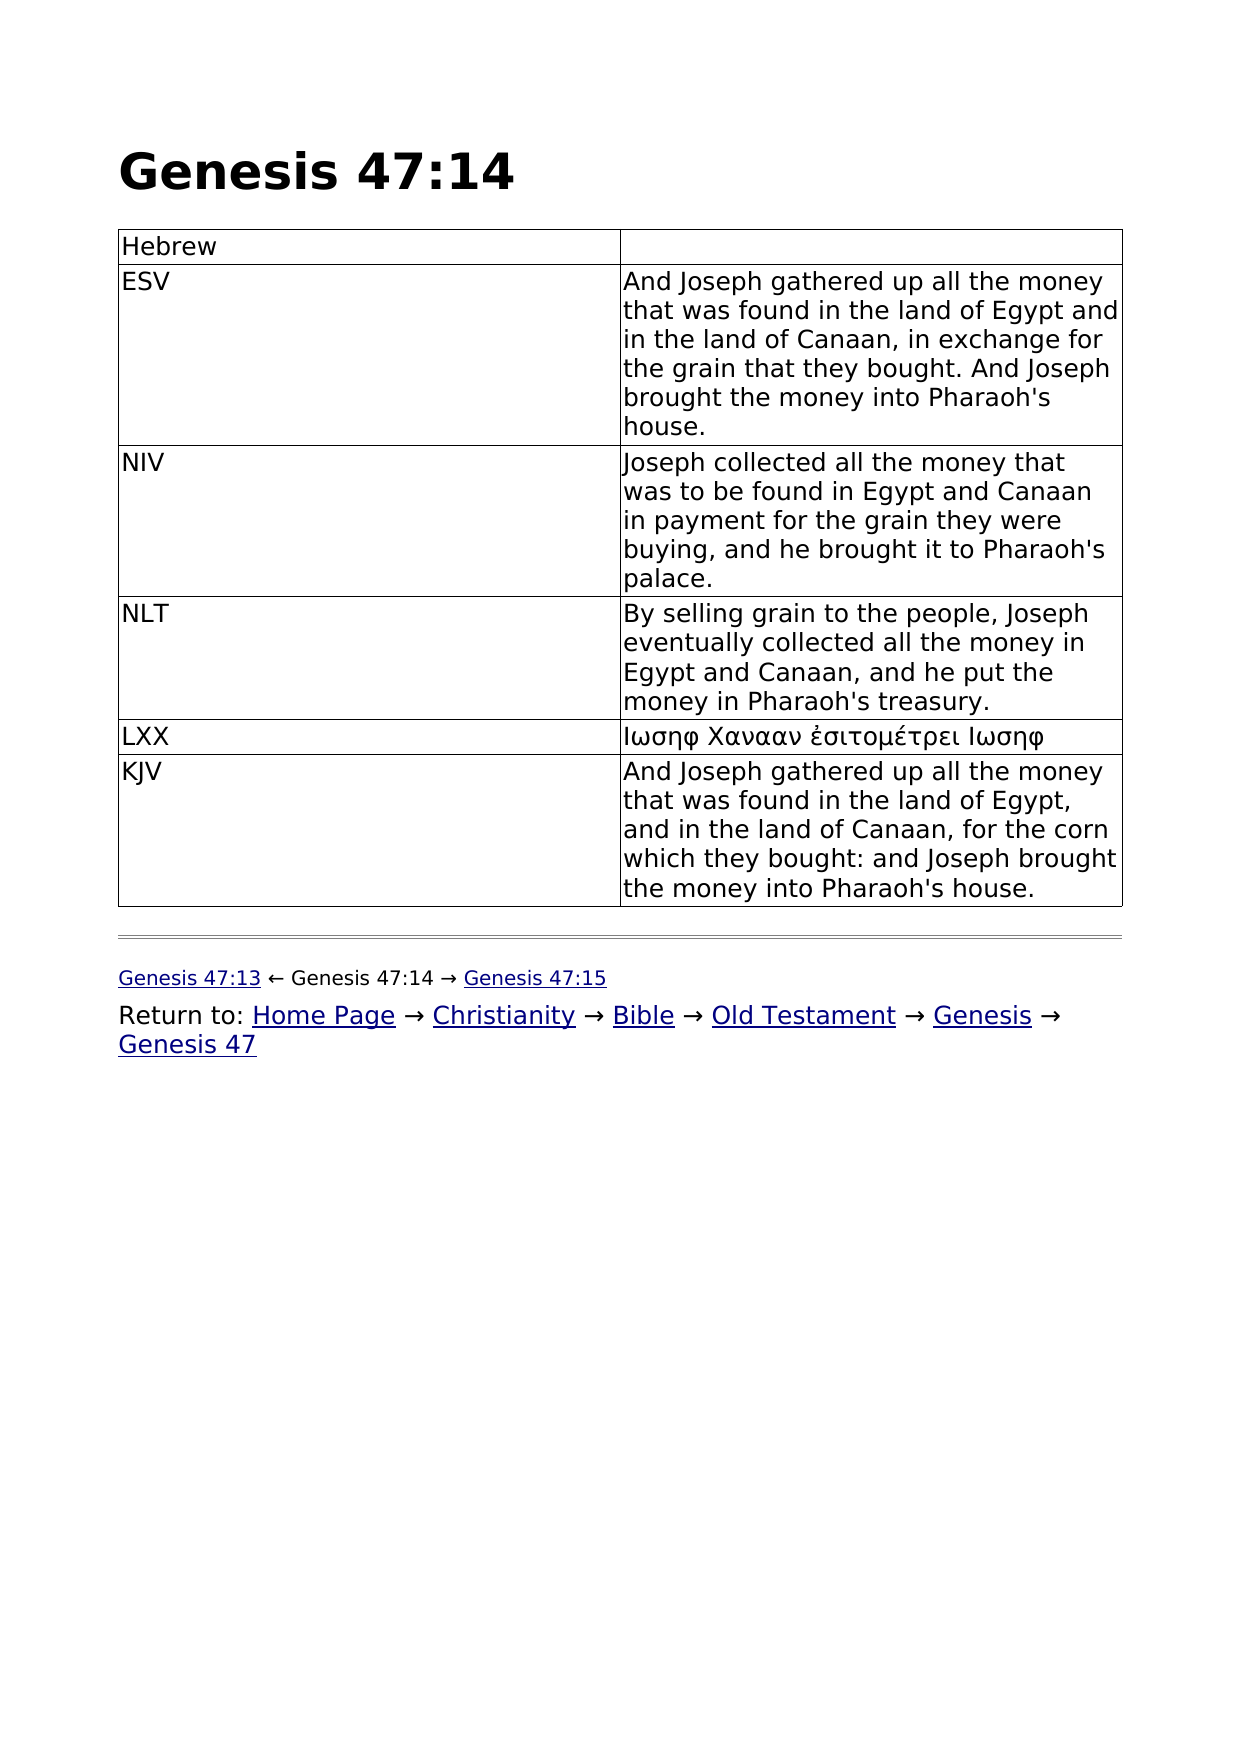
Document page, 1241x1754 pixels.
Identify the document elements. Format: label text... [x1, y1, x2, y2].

table_cell LXX [119, 720, 620, 754]
table_header [621, 230, 1122, 264]
subtitle Genesis 47:14 [118, 143, 1122, 201]
table_cell And Joseph gathered up all the money that was found in the land of Egypt and in the land of Canaan, in exchange for the grain that they bought. And Joseph brought the money into Pharaoh's house. [621, 265, 1122, 445]
table_cell ESV [119, 265, 620, 445]
table_cell By selling grain to the people, Joseph eventually collected all the money in Egypt and Canaan, and he put the money in Pharaoh's treasury. [621, 597, 1122, 719]
text Genesis 47:13 ← Genesis 47:14 → Genesis 47:15 [118, 967, 1122, 1001]
table_cell And Joseph gathered up all the money that was found in the land of Egypt, and in the land of Canaan, for the corn which they bought: and Joseph brought the money into Pharaoh's house. [621, 755, 1122, 906]
table_header Hebrew [119, 230, 620, 264]
table_cell NIV [119, 446, 620, 596]
table_cell Ιωσηφ Χανααν ἐσιτομέτρει Ιωσηφ [621, 720, 1122, 754]
table_cell KJV [119, 755, 620, 906]
table_cell Joseph collected all the money that was to be found in Egypt and Canaan in payment for the grain they were buying, and he brought it to Pharaoh's palace. [621, 446, 1122, 596]
table_cell NLT [119, 597, 620, 719]
text Return to: Home Page → Christianity → Bible → Old Testament → Genesis → Genesis 47 [118, 1001, 1122, 1059]
